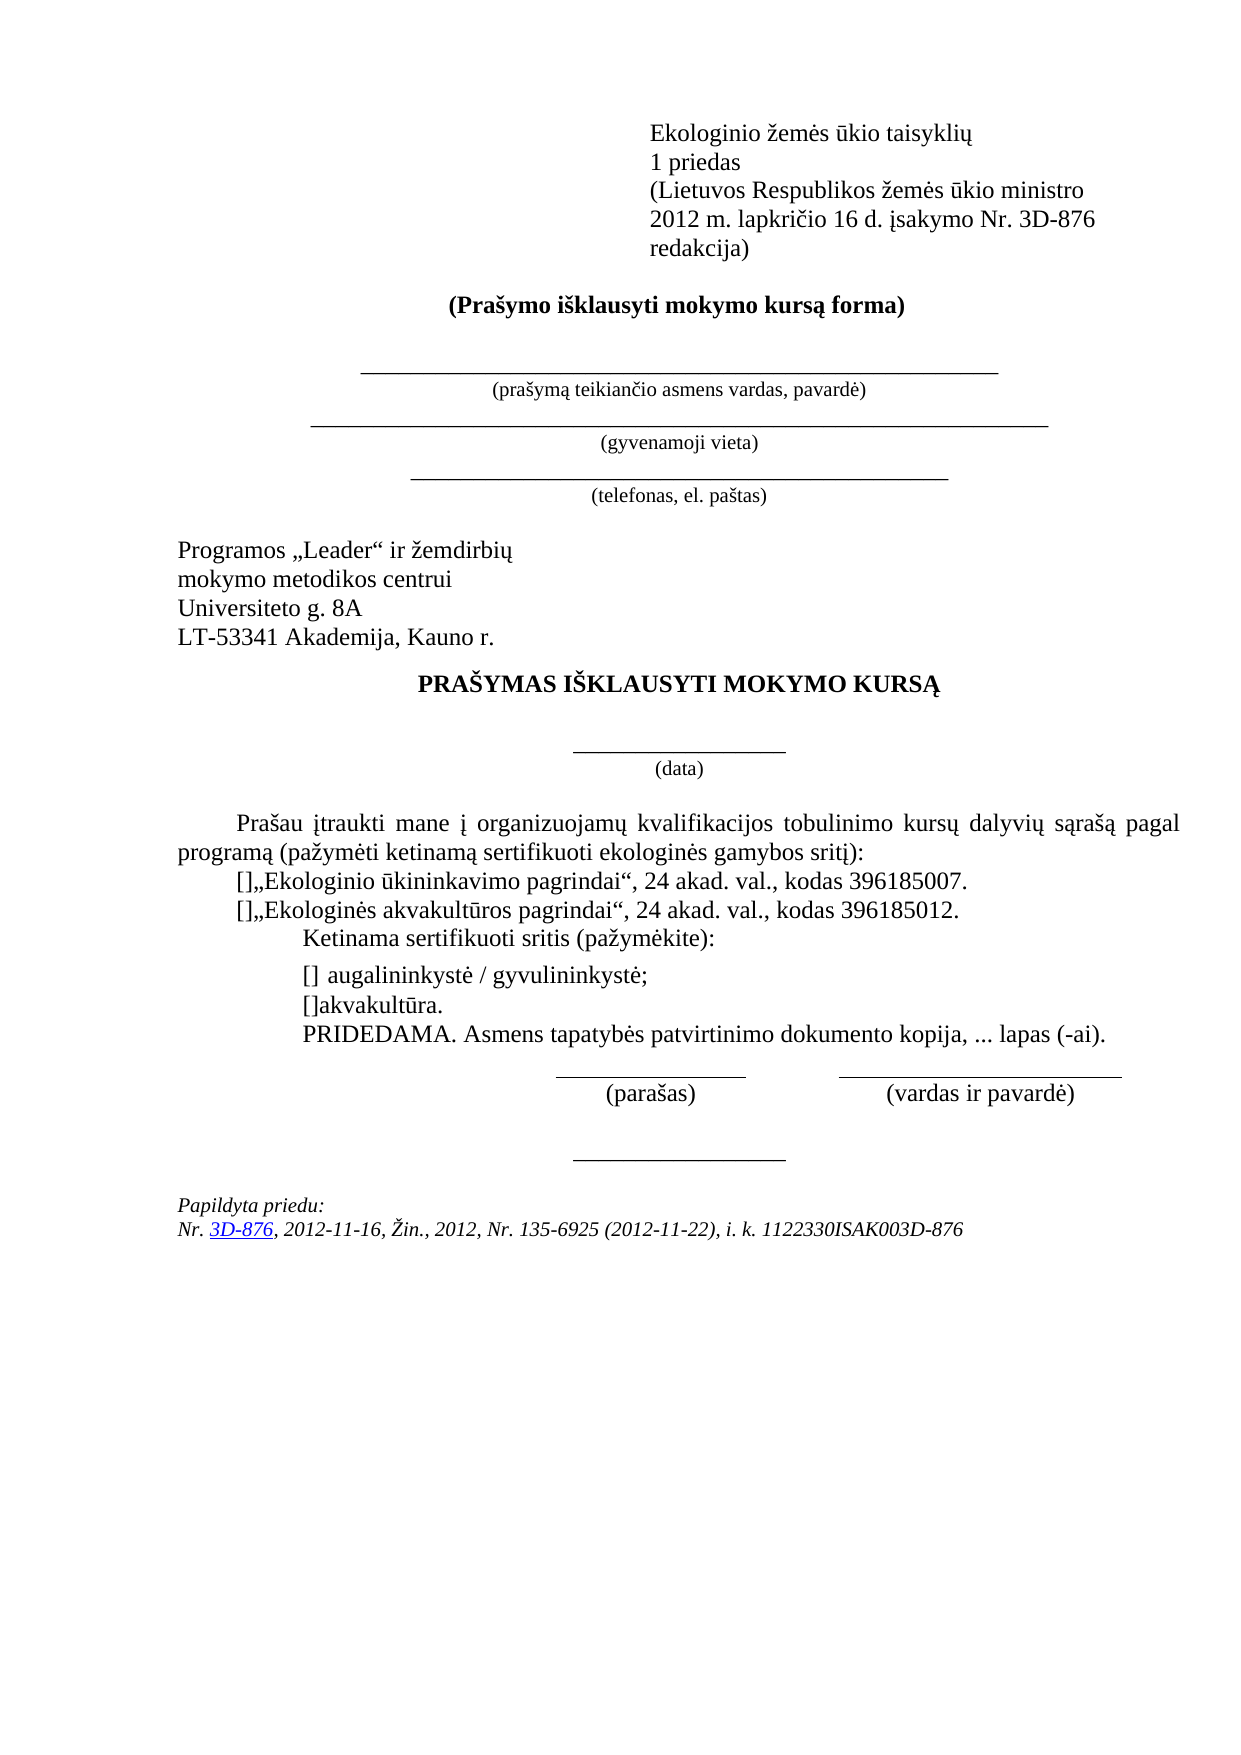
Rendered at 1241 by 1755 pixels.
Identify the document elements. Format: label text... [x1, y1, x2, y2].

text ___________________________________________________ [177, 348, 1181, 377]
text PRIDEDAMA. Asmens tapatybės patvirtinimo dokumento kopija, ... lapas (-ai). [177, 1019, 1181, 1048]
text ___________________________________________ [177, 454, 1181, 482]
text [][] „Ekologinės akvakultūros pagrindai“, 24 akad. val., kodas 396185012. [177, 895, 1181, 923]
text ___________________________________________________________ [177, 401, 1181, 430]
text (Prašymo išklausyti mokymo kursą forma) [177, 291, 1176, 319]
text [][] „Ekologinio ūkininkavimo pagrindai“, 24 akad. val., kodas 396185007. [177, 866, 1181, 895]
text 2012 m. lapkričio 16 d. įsakymo Nr. 3D-876 redakcija) [649, 204, 1181, 262]
table_header (parašas) [556, 1078, 746, 1107]
text Ketinama sertifikuoti sritis (pažymėkite): [177, 923, 1181, 952]
text Universiteto g. 8A [177, 593, 1176, 622]
text mokymo metodikos centrui [177, 564, 1176, 593]
text Prašau įtraukti mane į organizuojamų kvalifikacijos tobulinimo kursų dalyvių sąrašą pagal programą (pažymėti ketinamą sertifikuoti ekologinės gamybos sritį): [177, 808, 1181, 866]
text Nr. 3D-876, 2012-11-16, Žin., 2012, Nr. 135-6925 (2012-11-22), i. k. 1122330ISAK003D-876 [177, 1217, 1181, 1241]
table_header (vardas ir pavardė) [839, 1078, 1122, 1107]
text PRAŠYMAS IŠKLAUSYTI MOKYMO KURSĄ [177, 669, 1181, 698]
table_header [489, 1077, 556, 1107]
text 1 priedas [649, 147, 1181, 176]
text (Lietuvos Respublikos žemės ūkio ministro [649, 176, 1181, 204]
table_header [746, 1077, 838, 1107]
text Programos „Leader“ ir žemdirbių [177, 535, 1176, 564]
text _________________ [177, 727, 1181, 756]
text (telefonas, el. paštas) [177, 482, 1181, 507]
text Ekologinio žemės ūkio taisyklių [649, 118, 1181, 147]
text (prašymą teikiančio asmens vardas, pavardė) [177, 377, 1181, 401]
text LT-53341 Akademija, Kauno r. [177, 622, 1176, 650]
table_header [177, 1077, 488, 1107]
text (gyvenamoji vieta) [177, 430, 1181, 454]
text (data) [177, 756, 1181, 780]
text [][] augalininkystė / gyvulininkystė; [177, 952, 1181, 991]
text _________________ [177, 1135, 1181, 1164]
text [][] akvakultūra. [177, 991, 1181, 1019]
text Papildyta priedu: [177, 1193, 1181, 1217]
